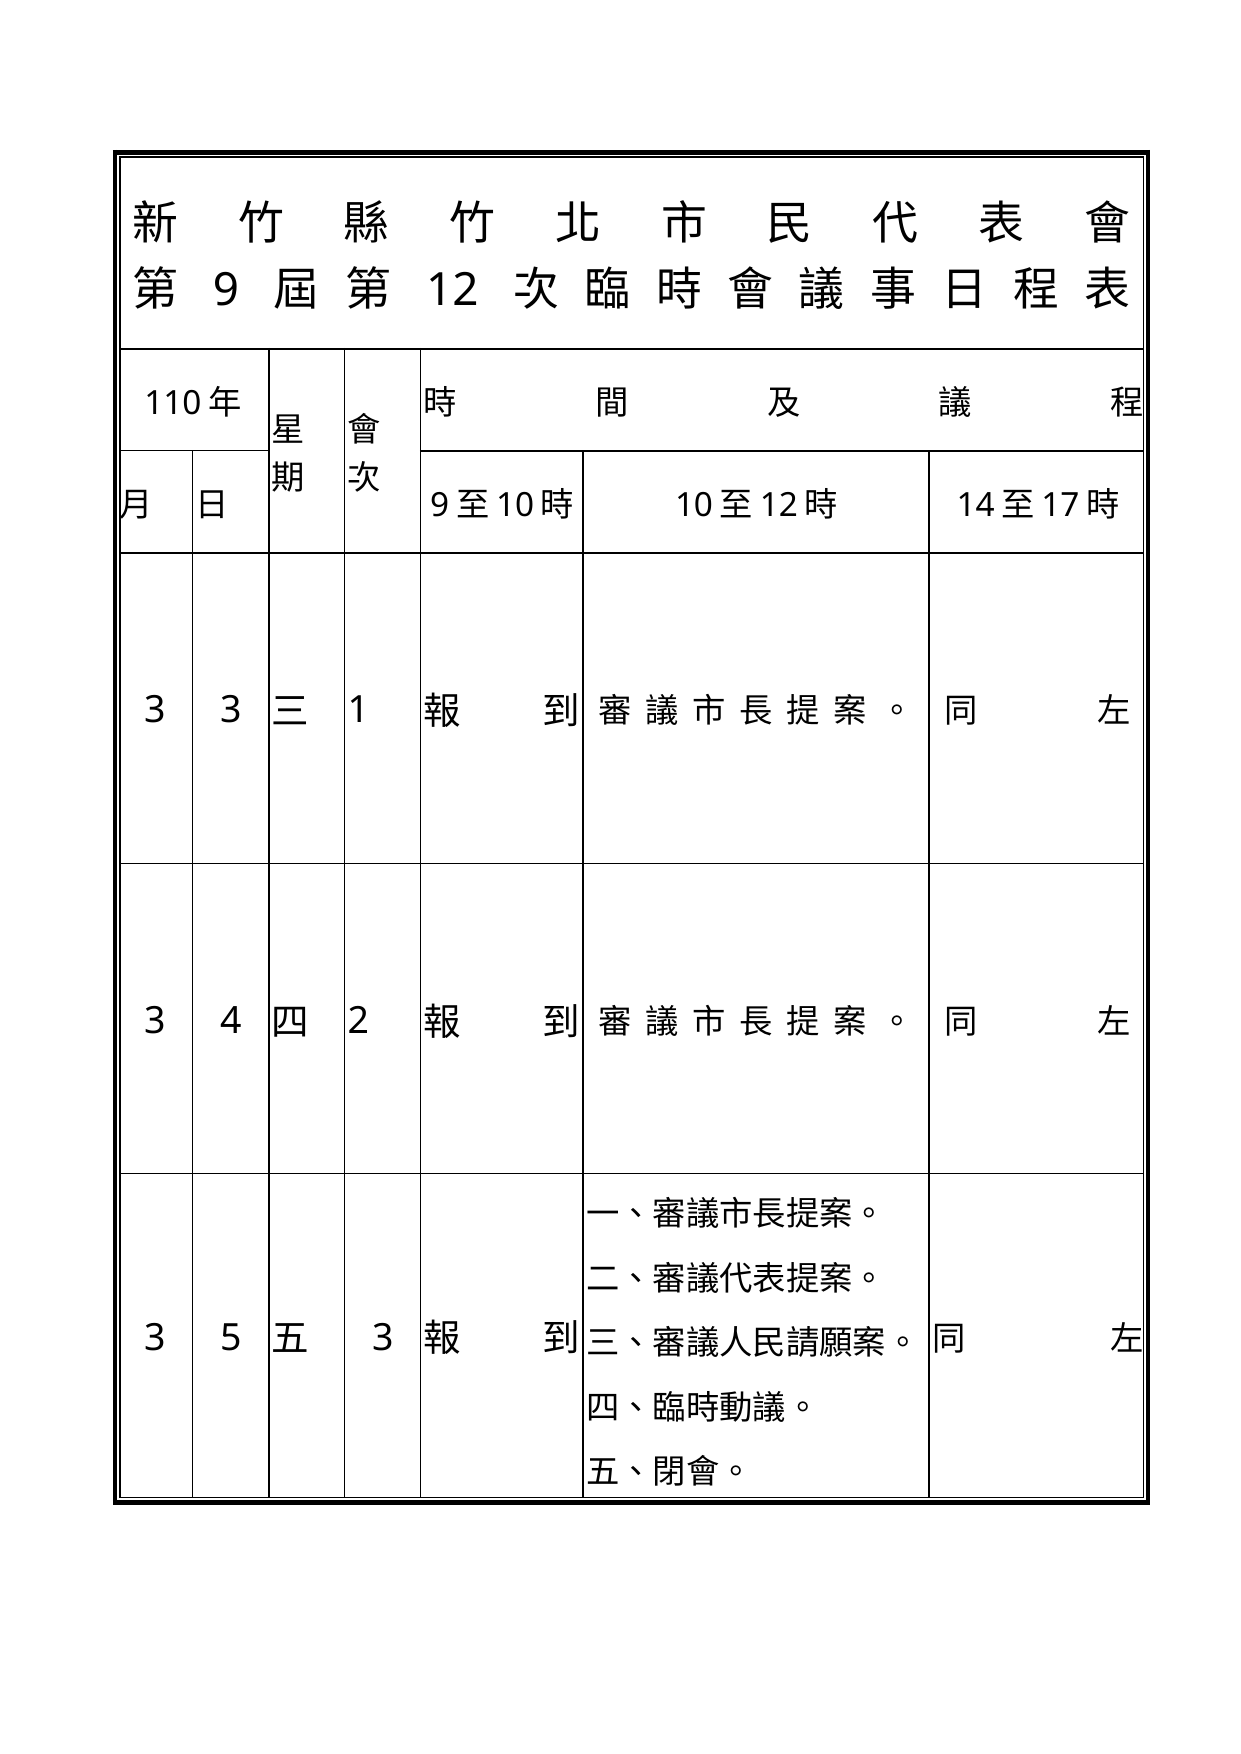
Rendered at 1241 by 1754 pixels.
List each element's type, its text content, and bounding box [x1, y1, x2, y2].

table_cell 3 [193, 554, 268, 862]
table_cell 月 [121, 451, 192, 552]
table_cell 審議市長提案。 [584, 864, 928, 1173]
table_cell 3 [121, 1174, 192, 1497]
table_cell 9至10時 [421, 452, 582, 552]
table_cell 3 [345, 1174, 420, 1497]
table_cell 會 次 [345, 350, 420, 552]
table_cell 報到 [421, 554, 582, 862]
table_cell 110年 [121, 350, 268, 450]
table_cell 時間及議程 [421, 350, 1143, 450]
table_cell 5 [193, 1174, 268, 1497]
table_header 新竹縣竹北市民代表會 第9屆第12次臨時會議事日程表 [121, 158, 1143, 348]
table_cell 2 [345, 864, 420, 1173]
table_cell 1 [345, 554, 420, 862]
table_cell 五 [270, 1174, 344, 1497]
table_cell 審議市長提案。 [584, 554, 928, 862]
table_cell 日 [193, 451, 268, 552]
table_cell 星 期 [270, 350, 344, 552]
table_cell 報到 [421, 864, 582, 1173]
table_cell 3 [121, 554, 192, 862]
table_cell 10至12時 [584, 452, 928, 552]
table_cell 同左 [930, 554, 1143, 862]
table_cell 報到 [421, 1174, 582, 1497]
table_cell 14至17時 [930, 452, 1143, 552]
table_cell 3 [121, 864, 192, 1173]
table_cell 四 [270, 864, 344, 1173]
table_cell 4 [193, 864, 268, 1173]
table_cell 同左 [930, 864, 1143, 1173]
table_cell 同左 [930, 1174, 1143, 1497]
table_cell 一、審議市長提案。 二、審議代表提案。 三、審議人民請願案。 四、臨時動議。 五、閉會。 [584, 1174, 928, 1497]
table_cell 三 [270, 554, 344, 862]
